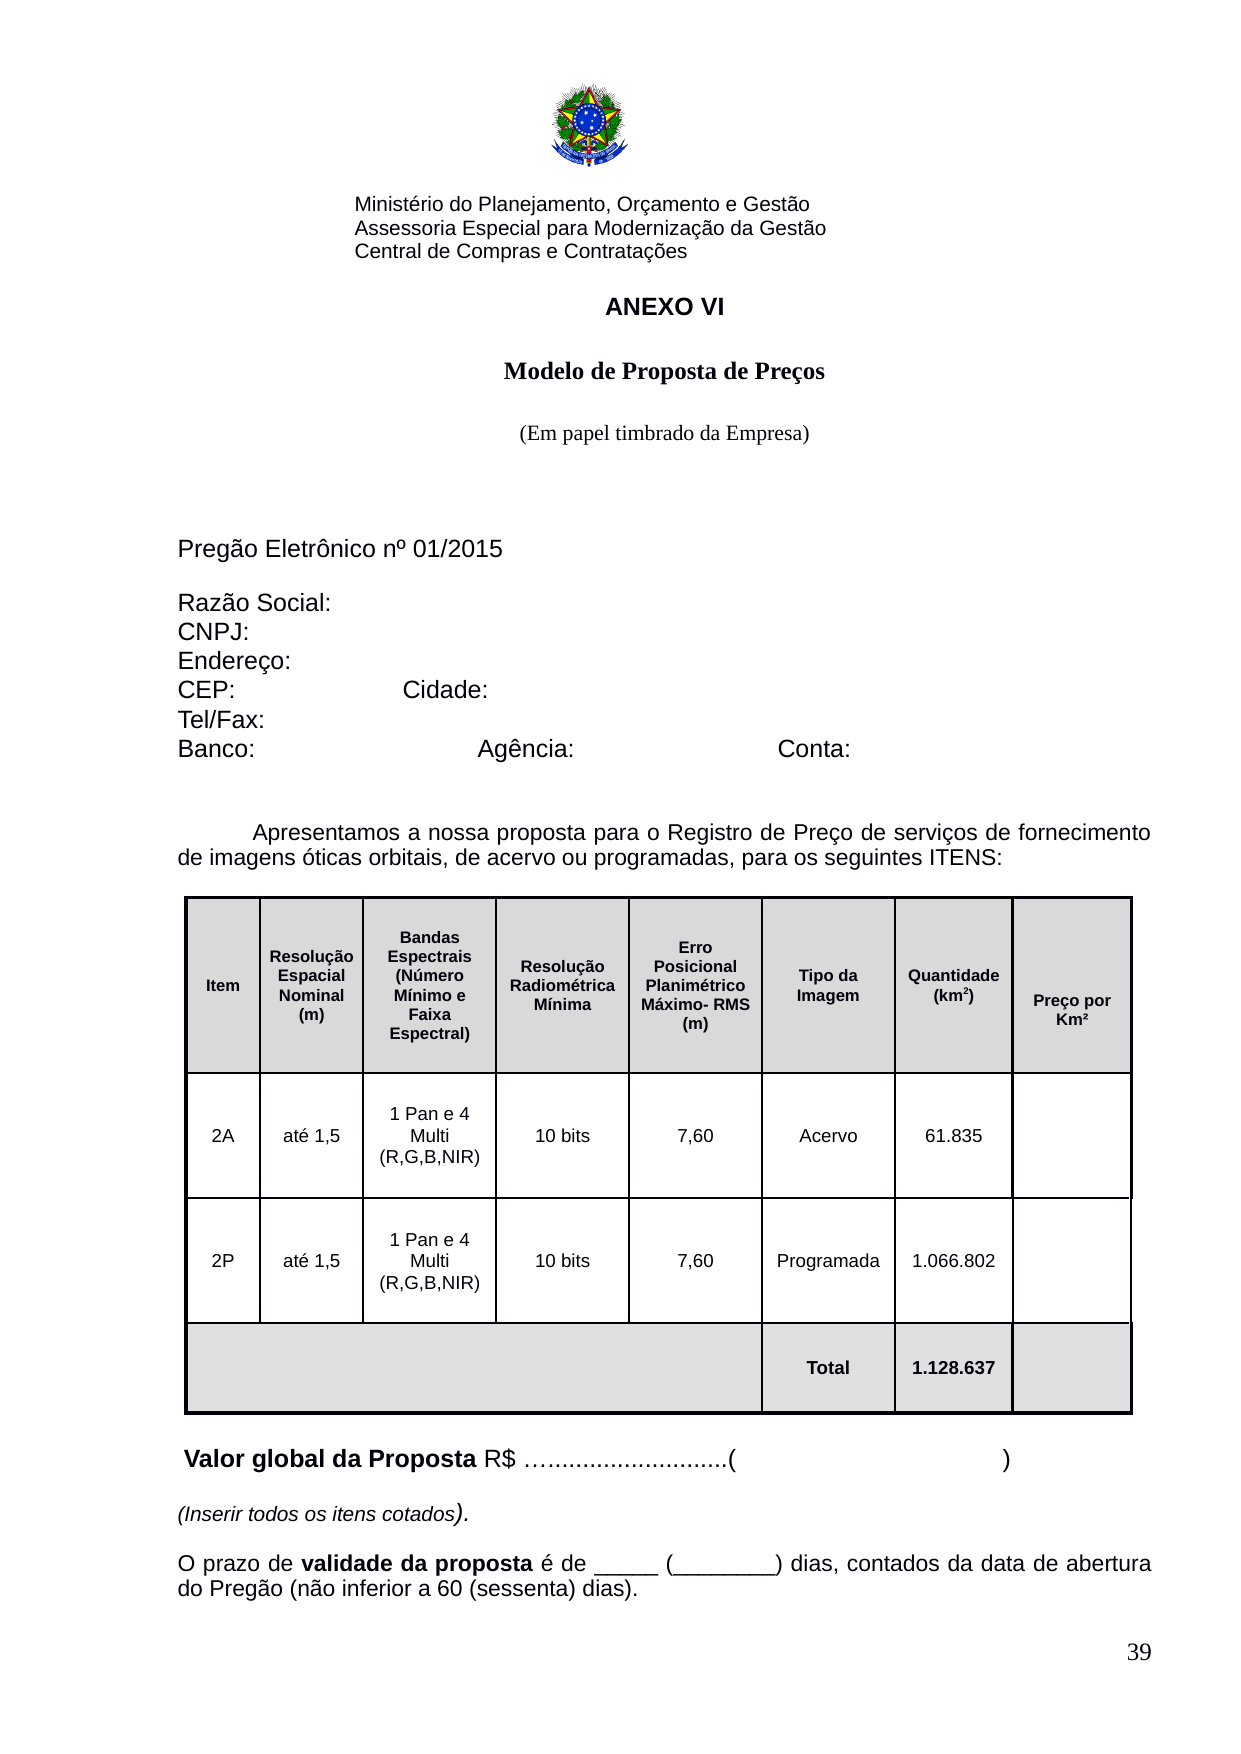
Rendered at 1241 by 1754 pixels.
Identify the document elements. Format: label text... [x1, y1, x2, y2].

table_cell [1014, 1074, 1130, 1197]
text Apresentamos a nossa proposta para o Registro de Preço de serviços de fornecimento de imagens óticas orbitais, de acervo ou programadas, para os seguintes ITENS: [177, 821, 1152, 871]
table_cell Acervo [763, 1074, 894, 1197]
table_cell Total [763, 1324, 894, 1411]
table_cell 10 bits [497, 1199, 628, 1322]
table_header Bandas Espectrais (Número Mínimo e Faixa Espectral) [364, 899, 495, 1072]
text Pregão Eletrônico nº 01/2015 [177, 537, 1152, 562]
text (Inserir todos os itens cotados). [177, 1502, 1152, 1527]
table_cell Programada [763, 1199, 894, 1322]
table_header Preço por Km² [1014, 899, 1130, 1072]
table_cell 10 bits [497, 1074, 628, 1197]
table_cell 2A [188, 1074, 259, 1197]
text Endereço: [177, 650, 1152, 675]
text ANEXO VI [177, 292, 1152, 321]
text (Em papel timbrado da Empresa) [177, 420, 1152, 445]
table_cell 2P [188, 1199, 259, 1322]
table_header Item [188, 899, 259, 1072]
table_cell 61.835 [896, 1074, 1011, 1197]
text Razão Social: [177, 591, 1152, 616]
text Valor global da Proposta R$ …..........................( ) [177, 1444, 1152, 1472]
table_cell [1014, 1322, 1130, 1411]
text Banco: Agência: Conta: [177, 737, 1152, 762]
text O prazo de validade da proposta é de _____ (________) dias, contados da data de abertura do Pregão (não inferior a 60 (sessenta) dias). [177, 1552, 1152, 1602]
text Tel/Fax: [177, 708, 1152, 733]
table_header Quantidade (km2) [896, 899, 1011, 1072]
table_cell 1 Pan e 4 Multi (R,G,B,NIR) [364, 1074, 495, 1197]
table_cell [1014, 1197, 1130, 1322]
table_cell até 1,5 [261, 1074, 362, 1197]
table_header Tipo da Imagem [763, 899, 894, 1072]
table_cell [188, 1324, 761, 1411]
table_header Erro Posicional Planimétrico Máximo- RMS (m) [630, 899, 761, 1072]
table_cell 1 Pan e 4 Multi (R,G,B,NIR) [364, 1199, 495, 1322]
table_cell 1.128.637 [896, 1324, 1011, 1411]
text CEP: Cidade: [177, 679, 1152, 704]
text Modelo de Proposta de Preços [177, 356, 1152, 385]
table_header Resolução Radiométrica Mínima [497, 899, 628, 1072]
picture [547, 81, 630, 168]
table_cell 7,60 [630, 1199, 761, 1322]
table_cell até 1,5 [261, 1199, 362, 1322]
text CNPJ: [177, 621, 1152, 646]
table_cell 1.066.802 [896, 1199, 1012, 1322]
table_cell 7,60 [630, 1074, 761, 1197]
table_header Resolução Espacial Nominal (m) [261, 899, 362, 1072]
